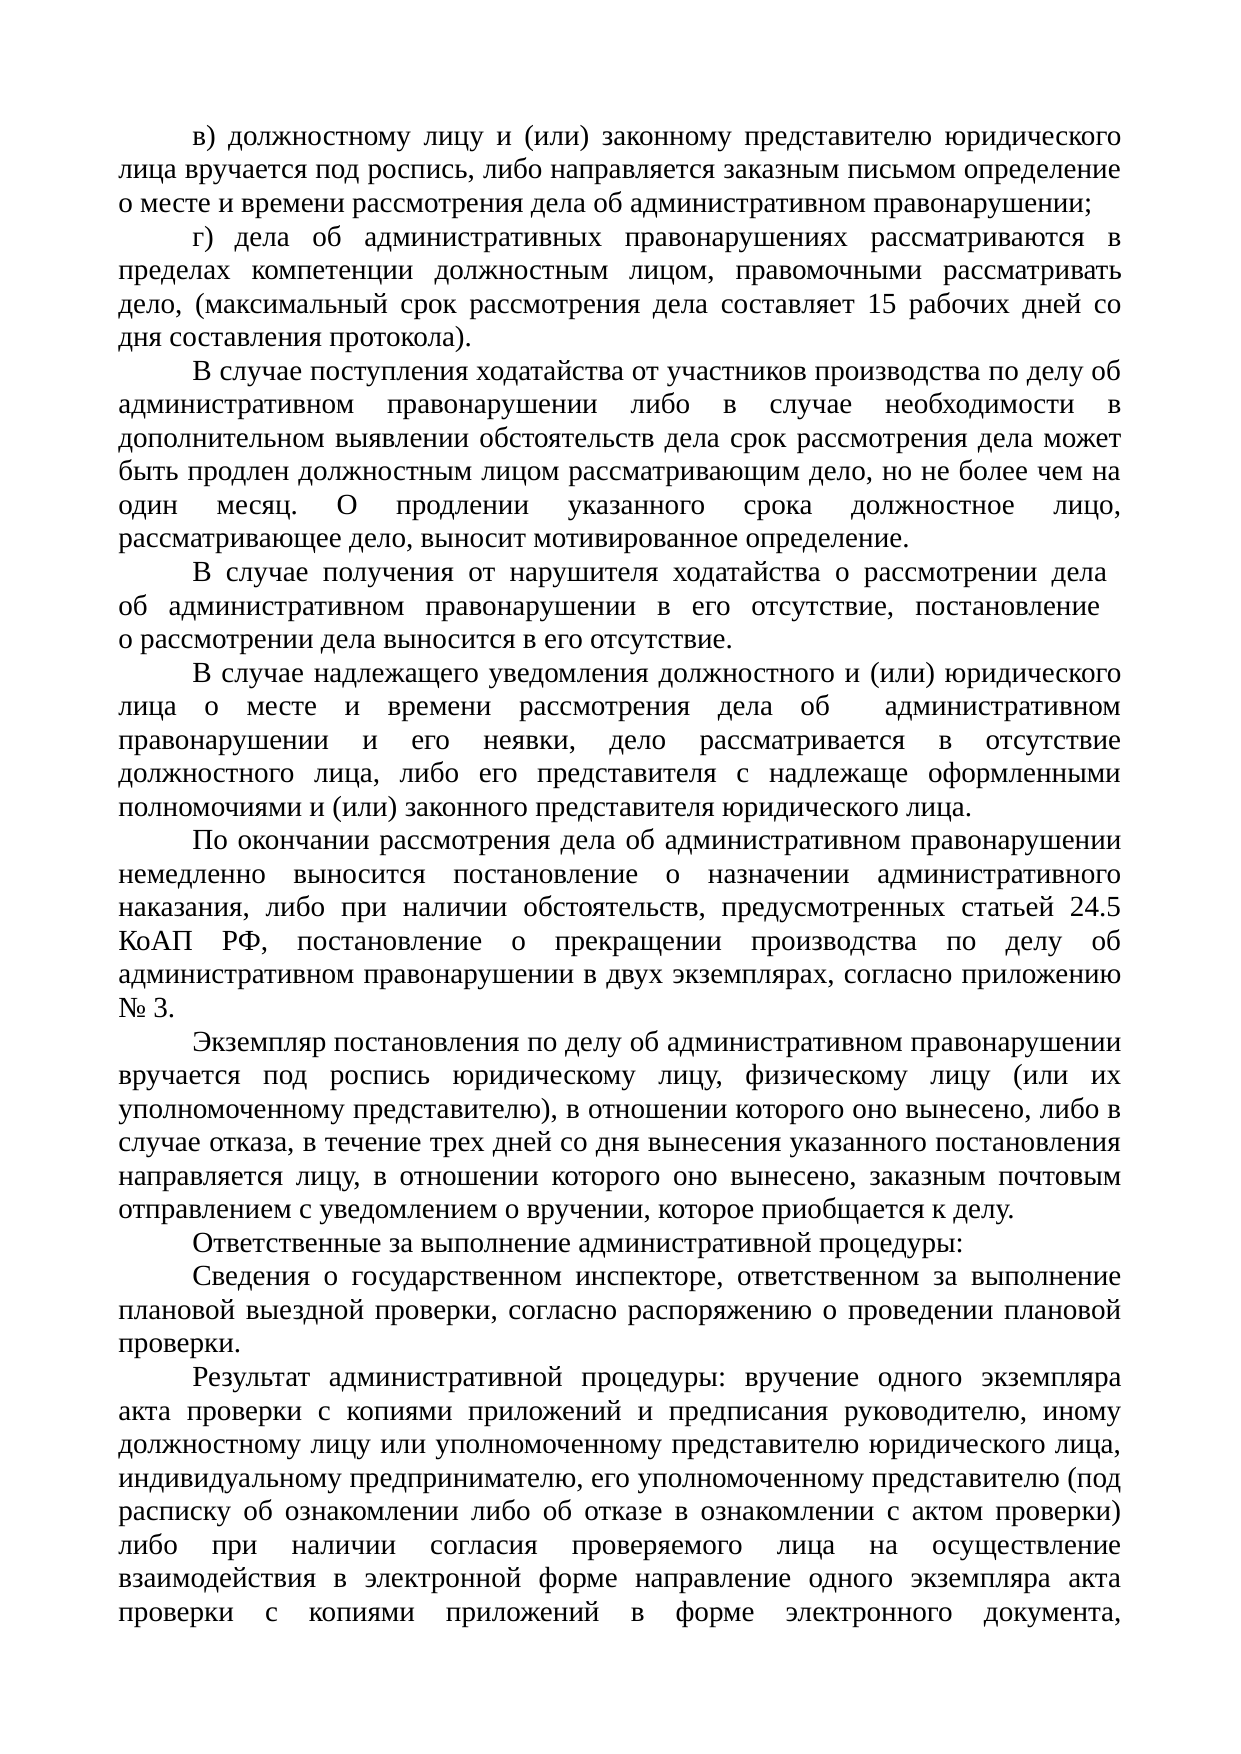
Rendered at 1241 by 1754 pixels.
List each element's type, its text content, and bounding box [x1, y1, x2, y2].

text Экземпляр постановления по делу об административном правонарушении вручается под роспись юридическому лицу, физическому лицу (или их уполномоченному представителю), в отношении которого оно вынесено, либо в случае отказа, в течение трех дней со дня вынесения указанного постановления направляется лицу, в отношении которого оно вынесено, заказным почтовым отправлением с уведомлением о вручении, которое приобщается к делу. [118, 1024, 1122, 1225]
text Ответственные за выполнение административной процедуры: [118, 1225, 1122, 1258]
text По окончании рассмотрения дела об административном правонарушении немедленно выносится постановление о назначении административного наказания, либо при наличии обстоятельств, предусмотренных статьей 24.5 КоАП РФ, постановление о прекращении производства по делу об административном правонарушении в двух экземплярах, согласно приложению № 3. [118, 822, 1122, 1024]
text г) дела об административных правонарушениях рассматриваются в пределах компетенции должностным лицом, правомочными рассматривать дело, (максимальный срок рассмотрения дела составляет 15 рабочих дней со дня составления протокола). [118, 219, 1122, 353]
text В случае получения от нарушителя ходатайства о рассмотрении дела об административном правонарушении в его отсутствие, постановление о рассмотрении дела выносится в его отсутствие. [118, 554, 1122, 655]
text в) должностному лицу и (или) законному представителю юридического лица вручается под роспись, либо направляется заказным письмом определение о месте и времени рассмотрения дела об административном правонарушении; [118, 118, 1122, 219]
text Результат административной процедуры: вручение одного экземпляра акта проверки с копиями приложений и предписания руководителю, иному должностному лицу или уполномоченному представителю юридического лица, индивидуальному предпринимателю, его уполномоченному представителю (под расписку об ознакомлении либо об отказе в ознакомлении с актом проверки) либо при наличии согласия проверяемого лица на осуществление взаимодействия в электронной форме направление одного экземпляра акта проверки с копиями приложений в форме электронного документа, [118, 1359, 1122, 1627]
text В случае поступления ходатайства от участников производства по делу об административном правонарушении либо в случае необходимости в дополнительном выявлении обстоятельств дела срок рассмотрения дела может быть продлен должностным лицом рассматривающим дело, но не более чем на один месяц. О продлении указанного срока должностное лицо, рассматривающее дело, выносит мотивированное определение. [118, 353, 1122, 554]
text В случае надлежащего уведомления должностного и (или) юридического лица о месте и времени рассмотрения дела об административном правонарушении и его неявки, дело рассматривается в отсутствие должностного лица, либо его представителя с надлежаще оформленными полномочиями и (или) законного представителя юридического лица. [118, 655, 1122, 822]
text Сведения о государственном инспекторе, ответственном за выполнение плановой выездной проверки, согласно распоряжению о проведении плановой проверки. [118, 1258, 1122, 1359]
